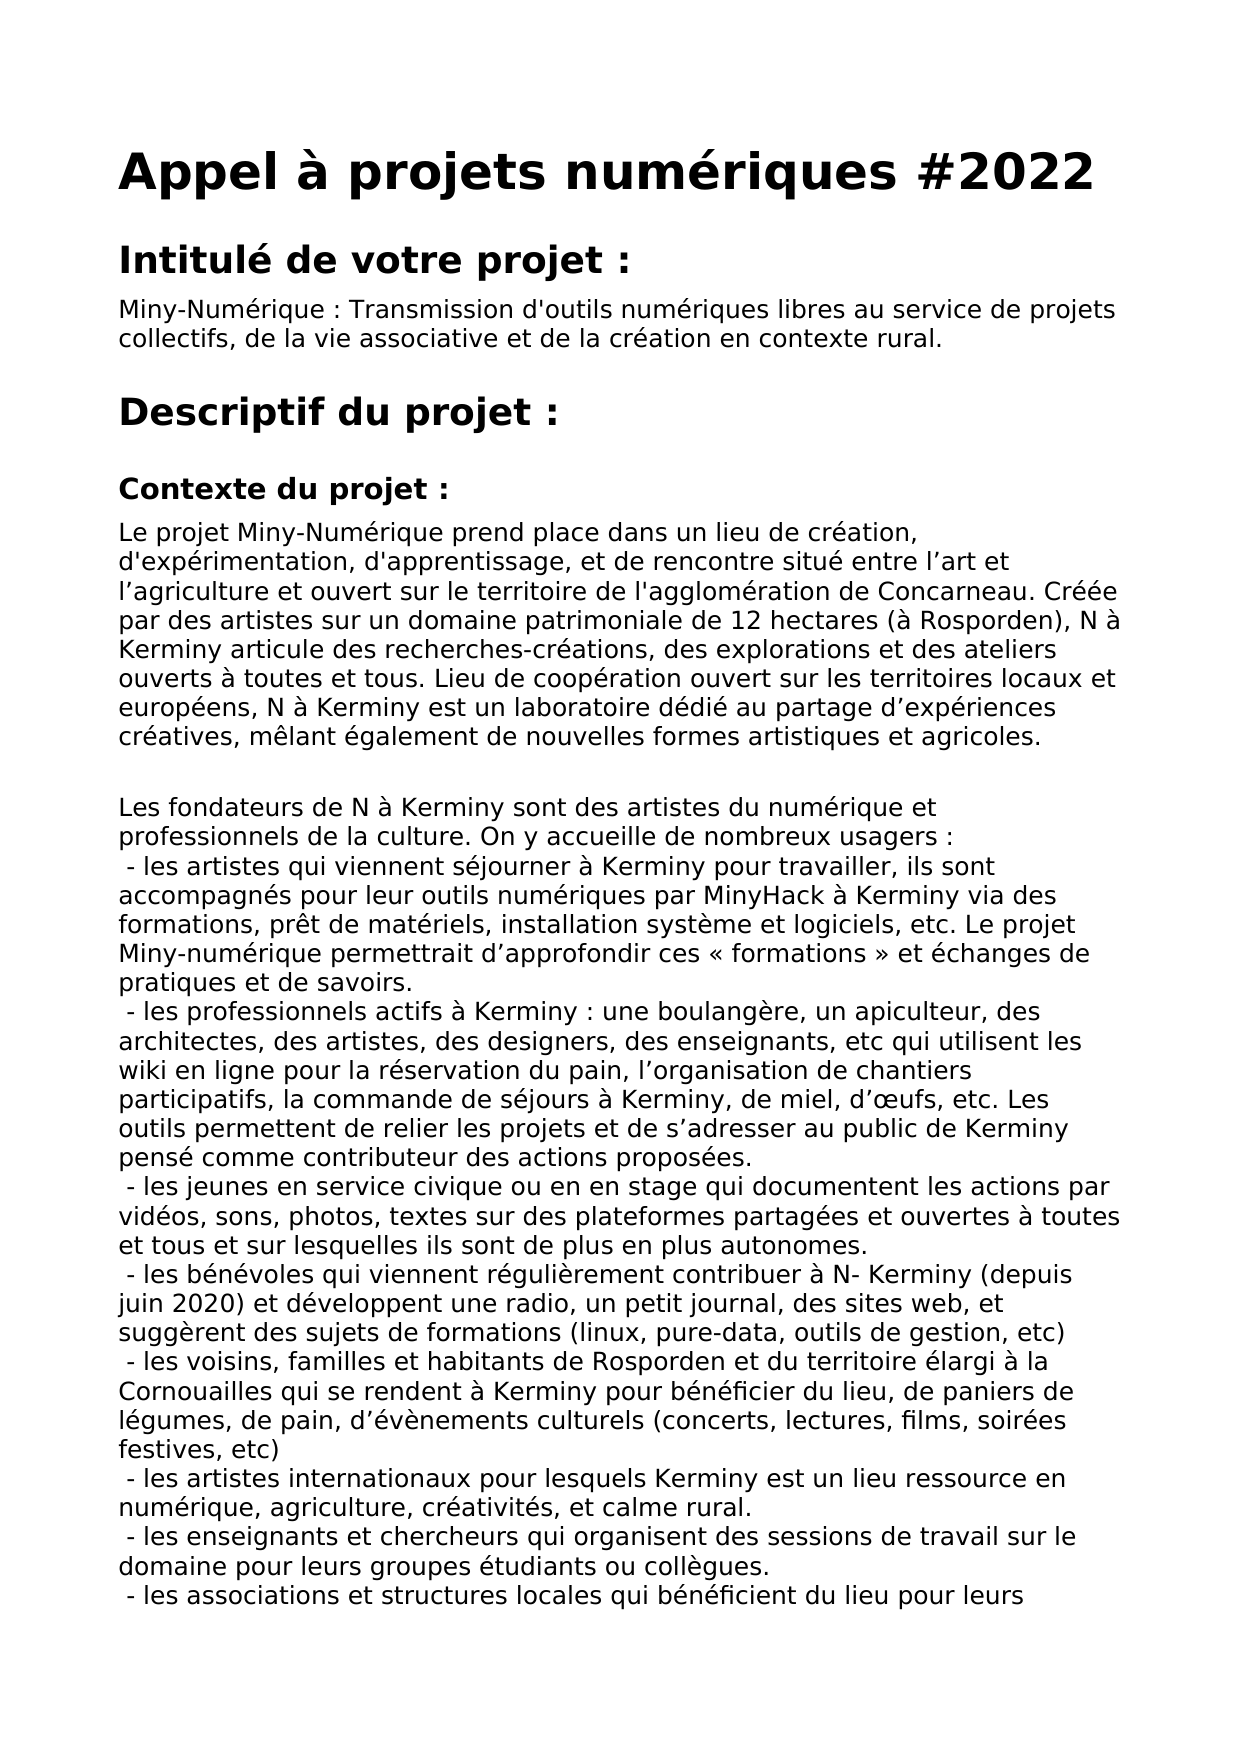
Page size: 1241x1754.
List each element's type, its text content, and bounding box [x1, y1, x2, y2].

subtitle Intitulé de votre projet : [118, 239, 1122, 282]
text Les fondateurs de N à Kerminy sont des artistes du numérique et professionnels de la culture. On y accueille de nombreux usagers : - les artistes qui viennent séjourner à Kerminy pour travailler, ils sont accompagnés pour leur outils numériques par MinyHack à Kerminy via des formations, prêt de matériels, installation système et logiciels, etc. Le projet Miny-numérique permettrait d’approfondir ces « formations » et échanges de pratiques et de savoirs. - les professionnels actifs à Kerminy : une boulangère, un apiculteur, des architectes, des artistes, des designers, des enseignants, etc qui utilisent les wiki en ligne pour la réservation du pain, l’organisation de chantiers participatifs, la commande de séjours à Kerminy, de miel, d’œufs, etc. Les outils permettent de relier les projets et de s’adresser au public de Kerminy pensé comme contributeur des actions proposées. - les jeunes en service civique ou en en stage qui documentent les actions par vidéos, sons, photos, textes sur des plateformes partagées et ouvertes à toutes et tous et sur lesquelles ils sont de plus en plus autonomes. - les bénévoles qui viennent régulièrement contribuer à N- Kerminy (depuis juin 2020) et développent une radio, un petit journal, des sites web, et suggèrent des sujets de formations (linux, pure-data, outils de gestion, etc) - les voisins, familles et habitants de Rosporden et du territoire élargi à la Cornouailles qui se rendent à Kerminy pour bénéficier du lieu, de paniers de légumes, de pain, d’évènements culturels (concerts, lectures, films, soirées festives, etc) - les artistes internationaux pour lesquels Kerminy est un lieu ressource en numérique, agriculture, créativités, et calme rural. - les enseignants et chercheurs qui organisent des sessions de travail sur le domaine pour leurs groupes étudiants ou collègues. - les associations et structures locales qui bénéficient du lieu pour leurs [118, 793, 1122, 1610]
text Miny-Numérique : Transmission d'outils numériques libres au service de projets collectifs, de la vie associative et de la création en contexte rural. [118, 295, 1122, 353]
subtitle Contexte du projet : [118, 472, 1122, 506]
subtitle Appel à projets numériques #2022 [118, 143, 1122, 201]
subtitle Descriptif du projet : [118, 391, 1122, 434]
text Le projet Miny-Numérique prend place dans un lieu de création, d'expérimentation, d'apprentissage, et de rencontre situé entre l’art et l’agriculture et ouvert sur le territoire de l'agglomération de Concarneau. Créée par des artistes sur un domaine patrimoniale de 12 hectares (à Rosporden), N à Kerminy articule des recherches-créations, des explorations et des ateliers ouverts à toutes et tous. Lieu de coopération ouvert sur les territoires locaux et européens, N à Kerminy est un laboratoire dédié au partage d’expériences créatives, mêlant également de nouvelles formes artistiques et agricoles. [118, 518, 1122, 781]
